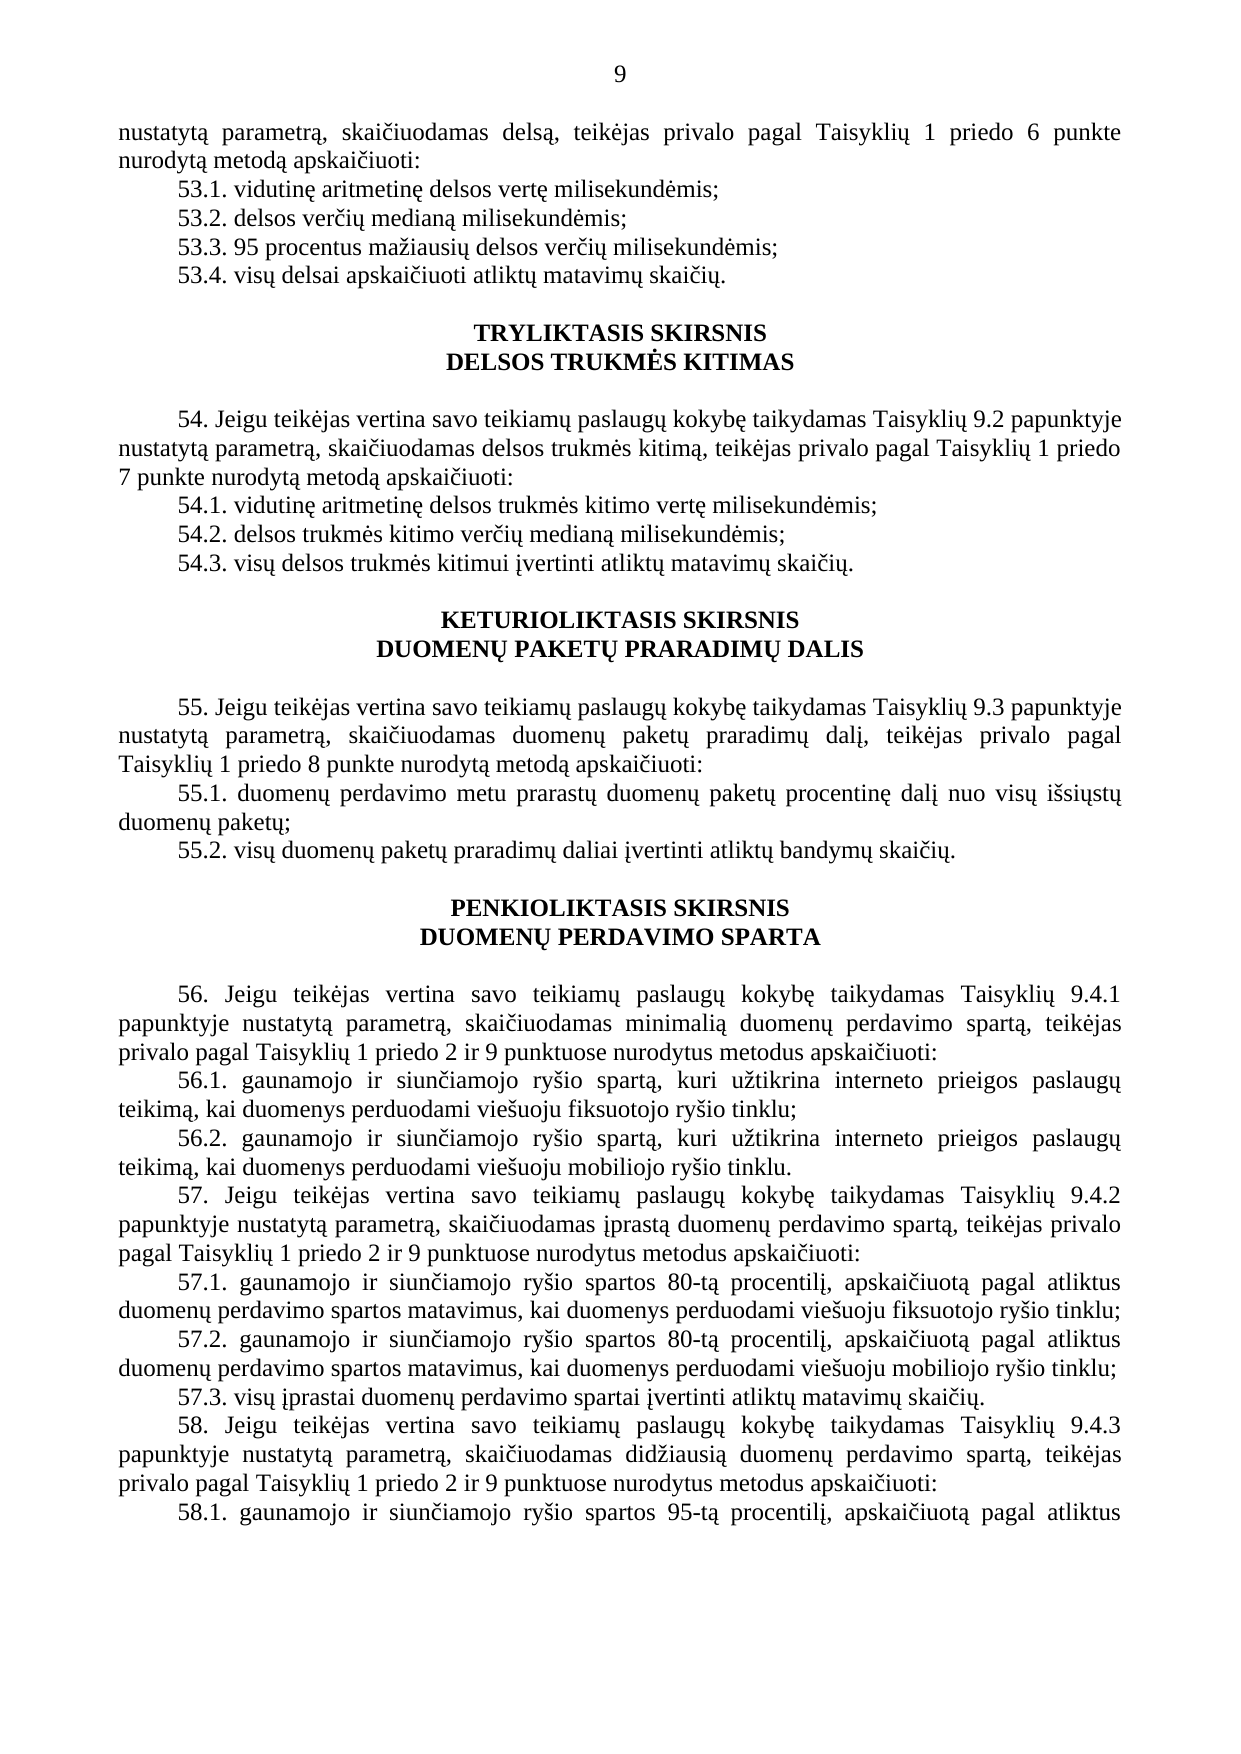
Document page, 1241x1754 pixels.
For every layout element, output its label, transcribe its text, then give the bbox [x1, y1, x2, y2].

text TRYLIKTASIS SKIRSNIS [118, 318, 1122, 347]
text DELSOS TRUKMĖS KITIMAS [118, 347, 1122, 375]
text 58.1. gaunamojo ir siunčiamojo ryšio spartos 95-tą procentilį, apskaičiuotą pagal atliktus [118, 1497, 1122, 1525]
text 56. Jeigu teikėjas vertina savo teikiamų paslaugų kokybę taikydamas Taisyklių 9.4.1 papunktyje nustatytą parametrą, skaičiuodamas minimalią duomenų perdavimo spartą, teikėjas privalo pagal Taisyklių 1 priedo 2 ir 9 punktuose nurodytus metodus apskaičiuoti: [118, 979, 1122, 1065]
text nustatytą parametrą, skaičiuodamas delsą, teikėjas privalo pagal Taisyklių 1 priedo 6 punkte nurodytą metodą apskaičiuoti: [118, 117, 1122, 174]
text 57.3. visų įprastai duomenų perdavimo spartai įvertinti atliktų matavimų skaičių. [118, 1382, 1122, 1410]
text PENKIOLIKTASIS SKIRSNIS [118, 893, 1122, 922]
text 53.2. delsos verčių medianą milisekundėmis; [118, 203, 1122, 232]
text 53.3. 95 procentus mažiausių delsos verčių milisekundėmis; [118, 232, 1122, 260]
text 56.1. gaunamojo ir siunčiamojo ryšio spartą, kuri užtikrina interneto prieigos paslaugų teikimą, kai duomenys perduodami viešuoju fiksuotojo ryšio tinklu; [118, 1065, 1122, 1123]
text 53.1. vidutinę aritmetinę delsos vertę milisekundėmis; [118, 174, 1122, 203]
text 54. Jeigu teikėjas vertina savo teikiamų paslaugų kokybę taikydamas Taisyklių 9.2 papunktyje nustatytą parametrą, skaičiuodamas delsos trukmės kitimą, teikėjas privalo pagal Taisyklių 1 priedo 7 punkte nurodytą metodą apskaičiuoti: [118, 404, 1122, 490]
text 55.1. duomenų perdavimo metu prarastų duomenų paketų procentinę dalį nuo visų išsiųstų duomenų paketų; [118, 778, 1122, 835]
text 57.2. gaunamojo ir siunčiamojo ryšio spartos 80-tą procentilį, apskaičiuotą pagal atliktus duomenų perdavimo spartos matavimus, kai duomenys perduodami viešuoju mobiliojo ryšio tinklu; [118, 1324, 1122, 1382]
text DUOMENŲ PAKETŲ PRARADIMŲ DALIS [118, 634, 1122, 663]
text 54.1. vidutinę aritmetinę delsos trukmės kitimo vertę milisekundėmis; [118, 490, 1122, 519]
text 53.4. visų delsai apskaičiuoti atliktų matavimų skaičių. [118, 260, 1122, 289]
text KETURIOLIKTASIS SKIRSNIS [118, 605, 1122, 634]
text DUOMENŲ PERDAVIMO SPARTA [118, 922, 1122, 950]
text 58. Jeigu teikėjas vertina savo teikiamų paslaugų kokybę taikydamas Taisyklių 9.4.3 papunktyje nustatytą parametrą, skaičiuodamas didžiausią duomenų perdavimo spartą, teikėjas privalo pagal Taisyklių 1 priedo 2 ir 9 punktuose nurodytus metodus apskaičiuoti: [118, 1410, 1122, 1497]
text 57. Jeigu teikėjas vertina savo teikiamų paslaugų kokybę taikydamas Taisyklių 9.4.2 papunktyje nustatytą parametrą, skaičiuodamas įprastą duomenų perdavimo spartą, teikėjas privalo pagal Taisyklių 1 priedo 2 ir 9 punktuose nurodytus metodus apskaičiuoti: [118, 1180, 1122, 1267]
text 55. Jeigu teikėjas vertina savo teikiamų paslaugų kokybę taikydamas Taisyklių 9.3 papunktyje nustatytą parametrą, skaičiuodamas duomenų paketų praradimų dalį, teikėjas privalo pagal Taisyklių 1 priedo 8 punkte nurodytą metodą apskaičiuoti: [118, 692, 1122, 778]
text 54.2. delsos trukmės kitimo verčių medianą milisekundėmis; [118, 519, 1122, 548]
text 57.1. gaunamojo ir siunčiamojo ryšio spartos 80-tą procentilį, apskaičiuotą pagal atliktus duomenų perdavimo spartos matavimus, kai duomenys perduodami viešuoju fiksuotojo ryšio tinklu; [118, 1267, 1122, 1324]
text 55.2. visų duomenų paketų praradimų daliai įvertinti atliktų bandymų skaičių. [118, 835, 1122, 864]
text 54.3. visų delsos trukmės kitimui įvertinti atliktų matavimų skaičių. [118, 548, 1122, 577]
text 56.2. gaunamojo ir siunčiamojo ryšio spartą, kuri užtikrina interneto prieigos paslaugų teikimą, kai duomenys perduodami viešuoju mobiliojo ryšio tinklu. [118, 1123, 1122, 1180]
